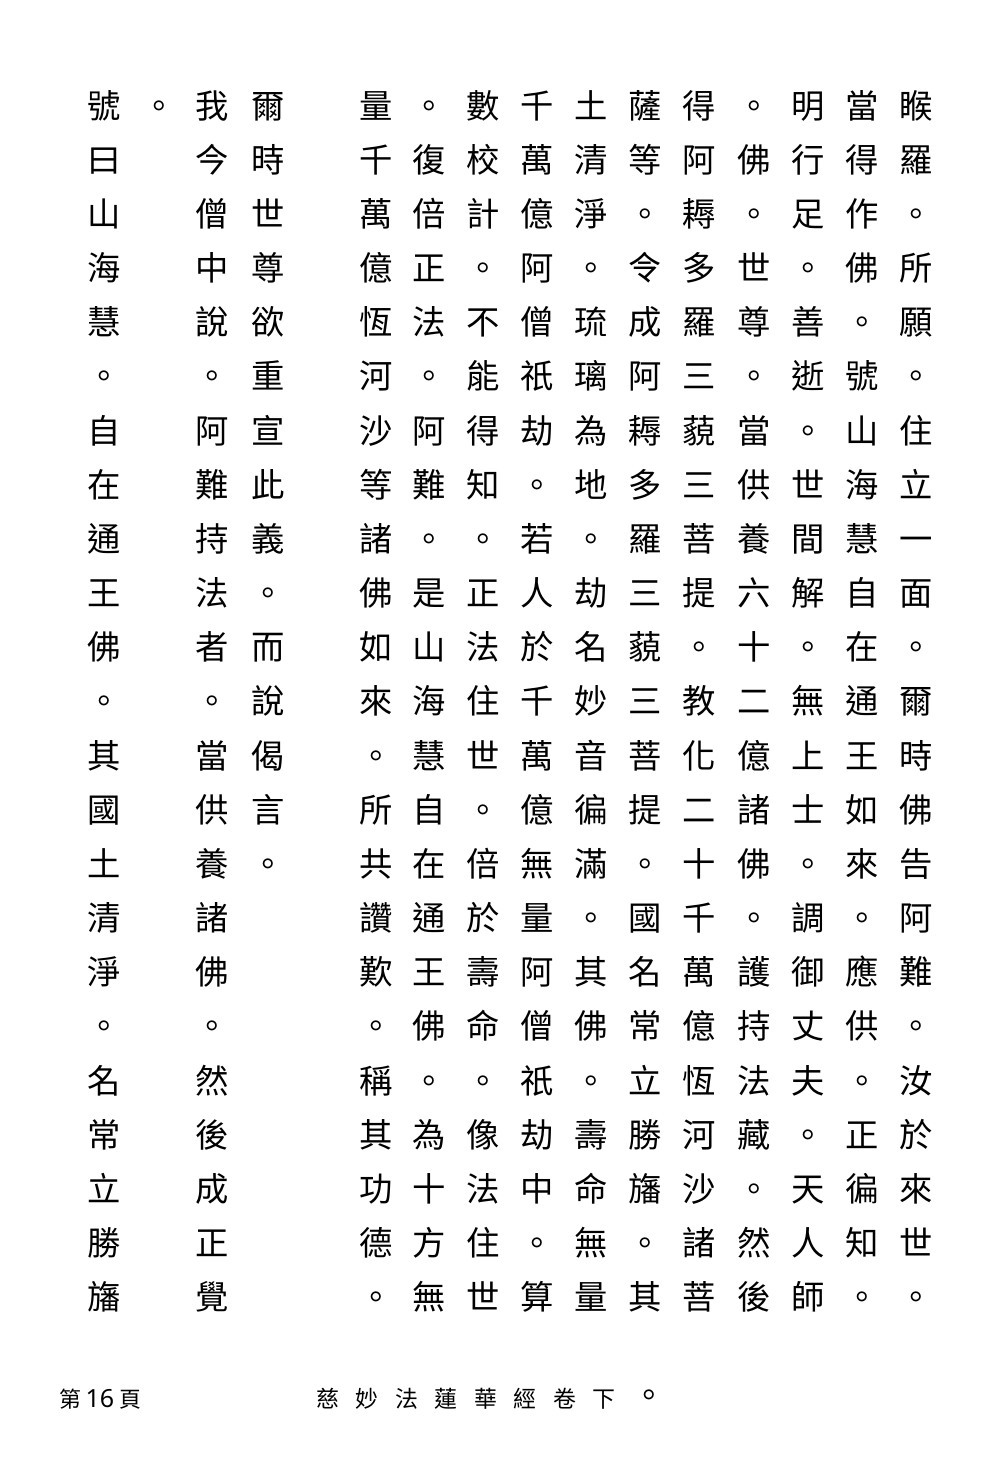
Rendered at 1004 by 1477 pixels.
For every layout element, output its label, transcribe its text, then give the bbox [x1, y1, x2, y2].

text 號曰山海慧。自在通王佛。其國土清淨。名常立勝旛 [78, 88, 132, 1363]
text 爾時世尊欲重宣此義。而說偈言。 [241, 88, 295, 1363]
text 我今僧中說。阿難持法者。當供養諸佛。然後成正覺。 [132, 88, 241, 1363]
text 爾時阿難。羅睺羅。而作是念。我等每自思惟。設得授記。不亦快乎。卽從座起。到於佛前。頭面禮足。俱白佛言。世尊。我等於此。亦應有分。唯有如來。我等所歸。又我等為一切世間天。人。阿修羅。所見知識。阿難常為侍者。護持法藏。羅睺羅是佛之子。若佛見授阿耨多羅三藐三菩提記者。我願旣滿。衆望亦足。爾時學無學聲聞弟子二千人。皆從座起。偏袒右肩。到於佛前。一心合掌。瞻仰世尊。如阿難。羅睺羅。所願。住立一面。爾時佛告阿難。汝於來世。當得作佛。號山海慧自在通王如來。應供。正徧知。明行足。善逝。世間解。無上士。調御丈夫。天人師。佛。世尊。當供養六十二億諸佛。護持法藏。然後得阿耨多羅三藐三菩提。教化二十千萬億恆河沙諸菩薩等。令成阿耨多羅三藐三菩提。國名常立勝旛。其土清淨。琉璃為地。劫名妙音徧滿。其佛。壽命無量千萬億阿僧祇劫。若人於千萬億無量阿僧祇劫中。算數校計。不能得知。正法住世。倍於壽命。像法住世。復倍正法。阿難。是山海慧自在通王佛。為十方無量千萬億恆河沙等諸佛如來。所共讚歎。稱其功德。 [349, 88, 945, 1363]
